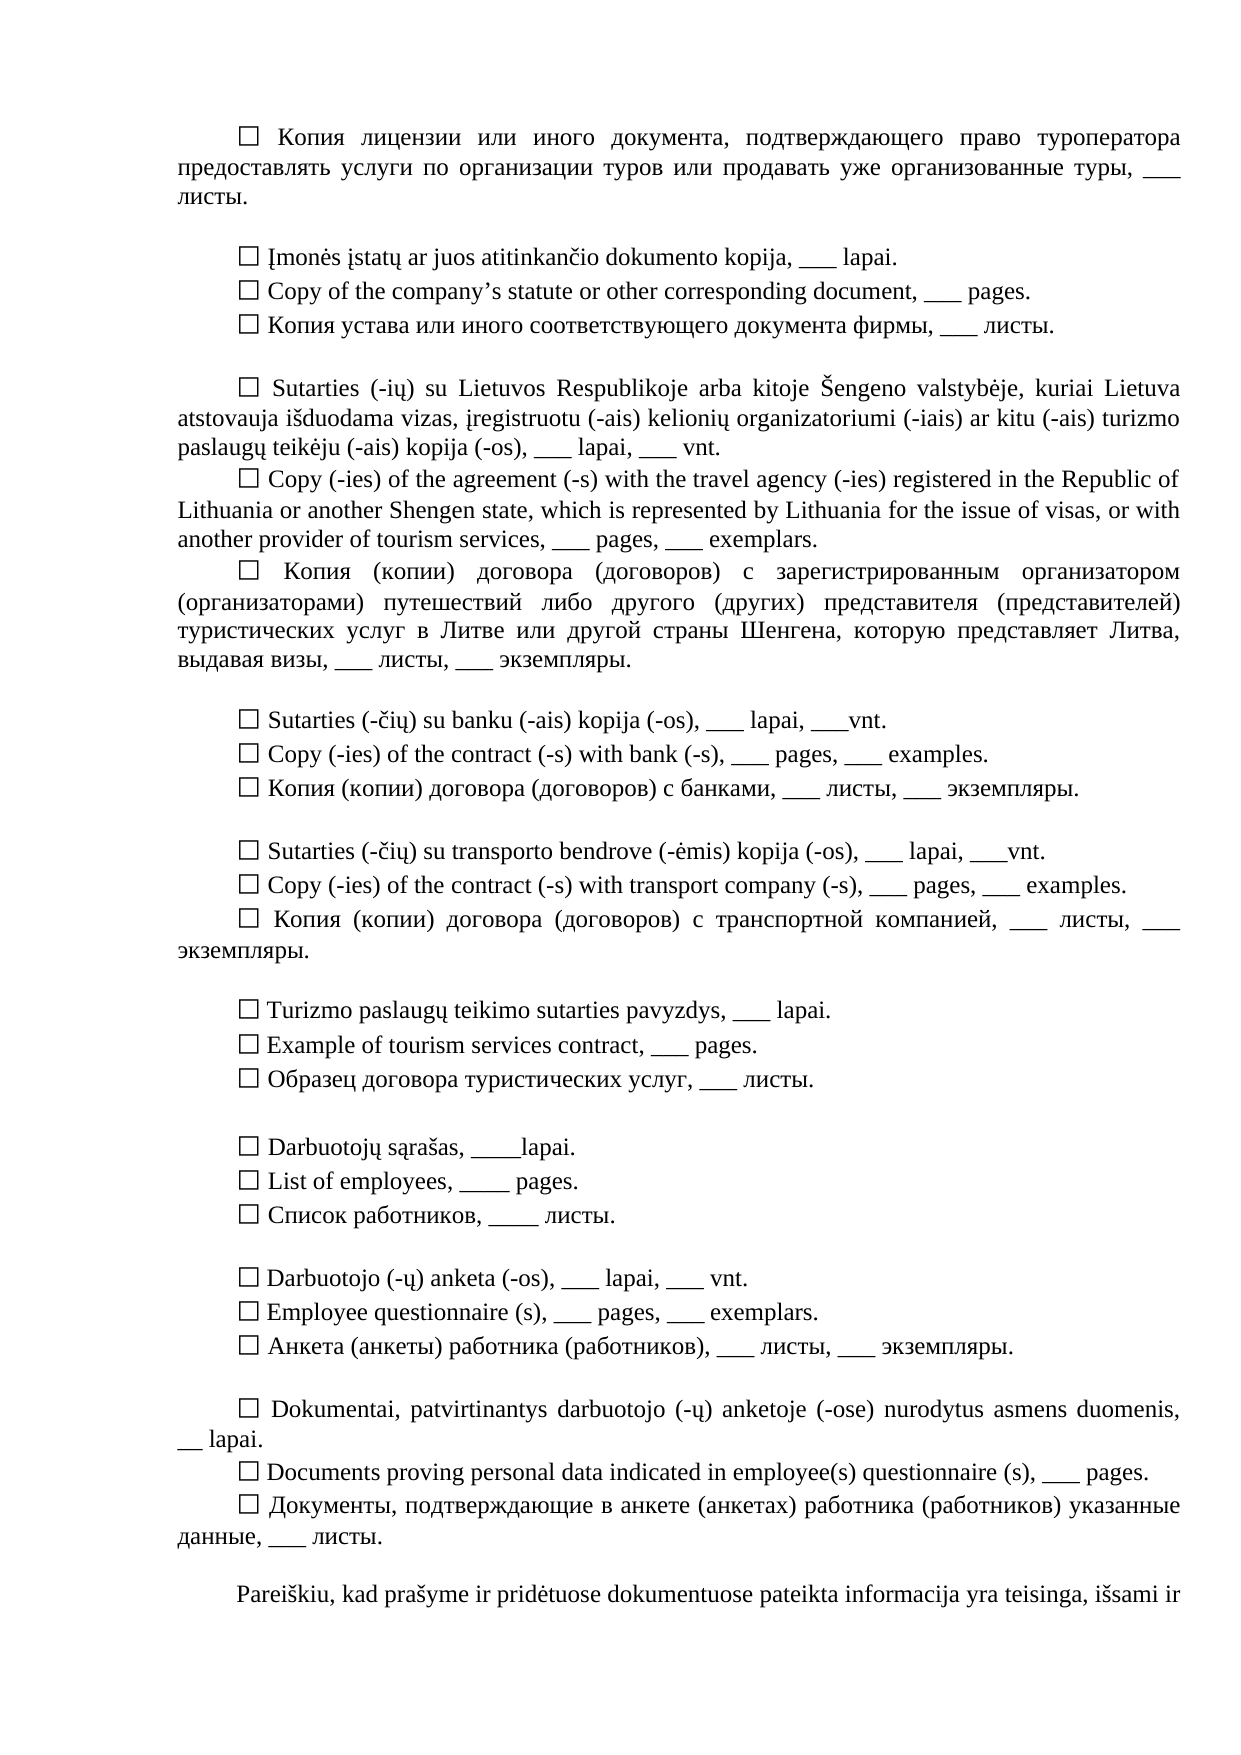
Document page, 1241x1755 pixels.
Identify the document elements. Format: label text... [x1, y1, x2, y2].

text ⬜ Sutarties (-čių) su transporto bendrove (-ėmis) kopija (-os), ___ lapai, ___vnt. [177, 832, 1181, 867]
text ⬜ Sutarties (-čių) su banku (-ais) kopija (-os), ___ lapai, ___vnt. [177, 702, 1181, 736]
text ⬜ Copy (-ies) of the contract (-s) with transport company (-s), ___ pages, ___ examples. [177, 867, 1181, 901]
text ⬜ List of employees, ____ pages. [236, 1162, 1181, 1197]
text ⬜ [] Dоkumentai, patvirtinantys darbuotojo (-ų) anketoje (-ose) nurodytus asmens duomenis, __ lapai. [177, 1390, 1181, 1453]
text ⬜ [] Копия лицензии или иного документа, подтверждающего право туроператора предоставлять услуги по организации туров или продавать уже организованные туры, ___ листы. [177, 118, 1181, 210]
text ⬜ [] Sutarties (-ių) su Lietuvos Respublikoje arba kitoje Šengeno valstybėje, kuriai Lietuva atstovauja išduodama vizas, įregistruotu (-ais) kelionių organizatoriumi (-iais) ar kitu (-ais) turizmo paslaugų teikėju (-ais) kopija (-os), ___ lapai, ___ vnt. [177, 369, 1181, 461]
text ⬜ Copy (-ies) of the contract (-s) with bank (-s), ___ pages, ___ examples. [177, 736, 1181, 770]
text ⬜ [] Копия (копии) договора (договоров) с зарегистрированным организатором (организаторами) путешествий либо другого (других) представителя (представителей) туристических услуг в Литве или другой страны Шенгена, которую представляет Литва, выдавая визы, ___ листы, ___ экземпляры. [177, 552, 1181, 673]
text ⬜ [] Анкета (анкеты) работника (работников), ___ листы, ___ экземпляры. [177, 1327, 1181, 1362]
text ⬜ [] Example of tourism services contract, ___ pages. [177, 1026, 1181, 1060]
text ⬜ Список работников, ____ листы. [236, 1197, 1181, 1231]
text ⬜ [] Copy of the company’s statute or other corresponding document, ___ pages. [177, 272, 1181, 307]
text ⬜ [] Documents proving personal data indicated in employee(s) questionnaire (s), ___ pages. [177, 1453, 1181, 1487]
text ⬜ [] Copy (-ies) of the agreement (-s) with the travel agency (-ies) registered in the Republic of Lithuania or another Shengen state, which is represented by Lithuania for the issue of visas, or with another provider of tourism services, ___ pages, ___ exemplars. [177, 461, 1181, 552]
text ⬜ [] Employee questionnaire (s), ___ pages, ___ exemplars. [177, 1293, 1181, 1327]
text ⬜ [] Копия устава или иного соответствующего документа фирмы, ___ листы. [177, 307, 1181, 341]
text ⬜ [] Образец договора туристических услуг, ___ листы. [177, 1060, 1181, 1094]
text ⬜ [] Darbuotojo (-ų) anketa (-os), ___ lapai, ___ vnt. [177, 1259, 1181, 1293]
text ⬜ [] Turizmo paslaugų teikimo sutarties pavyzdys, ___ lapai. [177, 992, 1181, 1026]
text ⬜ Darbuotojų sąrašas, ____lapai. [236, 1128, 1181, 1162]
text ⬜ [] Документы, подтверждающие в анкете (анкетах) работника (работников) указанные данные, ___ листы. [177, 1487, 1181, 1550]
text Pareiškiu, kad prašyme ir pridėtuose dokumentuose pateikta informacija yra teisinga, išsami ir [177, 1579, 1181, 1607]
text ⬜ Копия (копии) договора (договоров) с транспортной компанией, ___ листы, ___ экземпляры. [177, 901, 1181, 963]
text ⬜ [] Įmonės įstatų ar juos atitinkančio dokumento kopija, ___ lapai. [177, 238, 1181, 272]
text ⬜ Копия (копии) договора (договоров) с банками, ___ листы, ___ экземпляры. [177, 770, 1181, 804]
